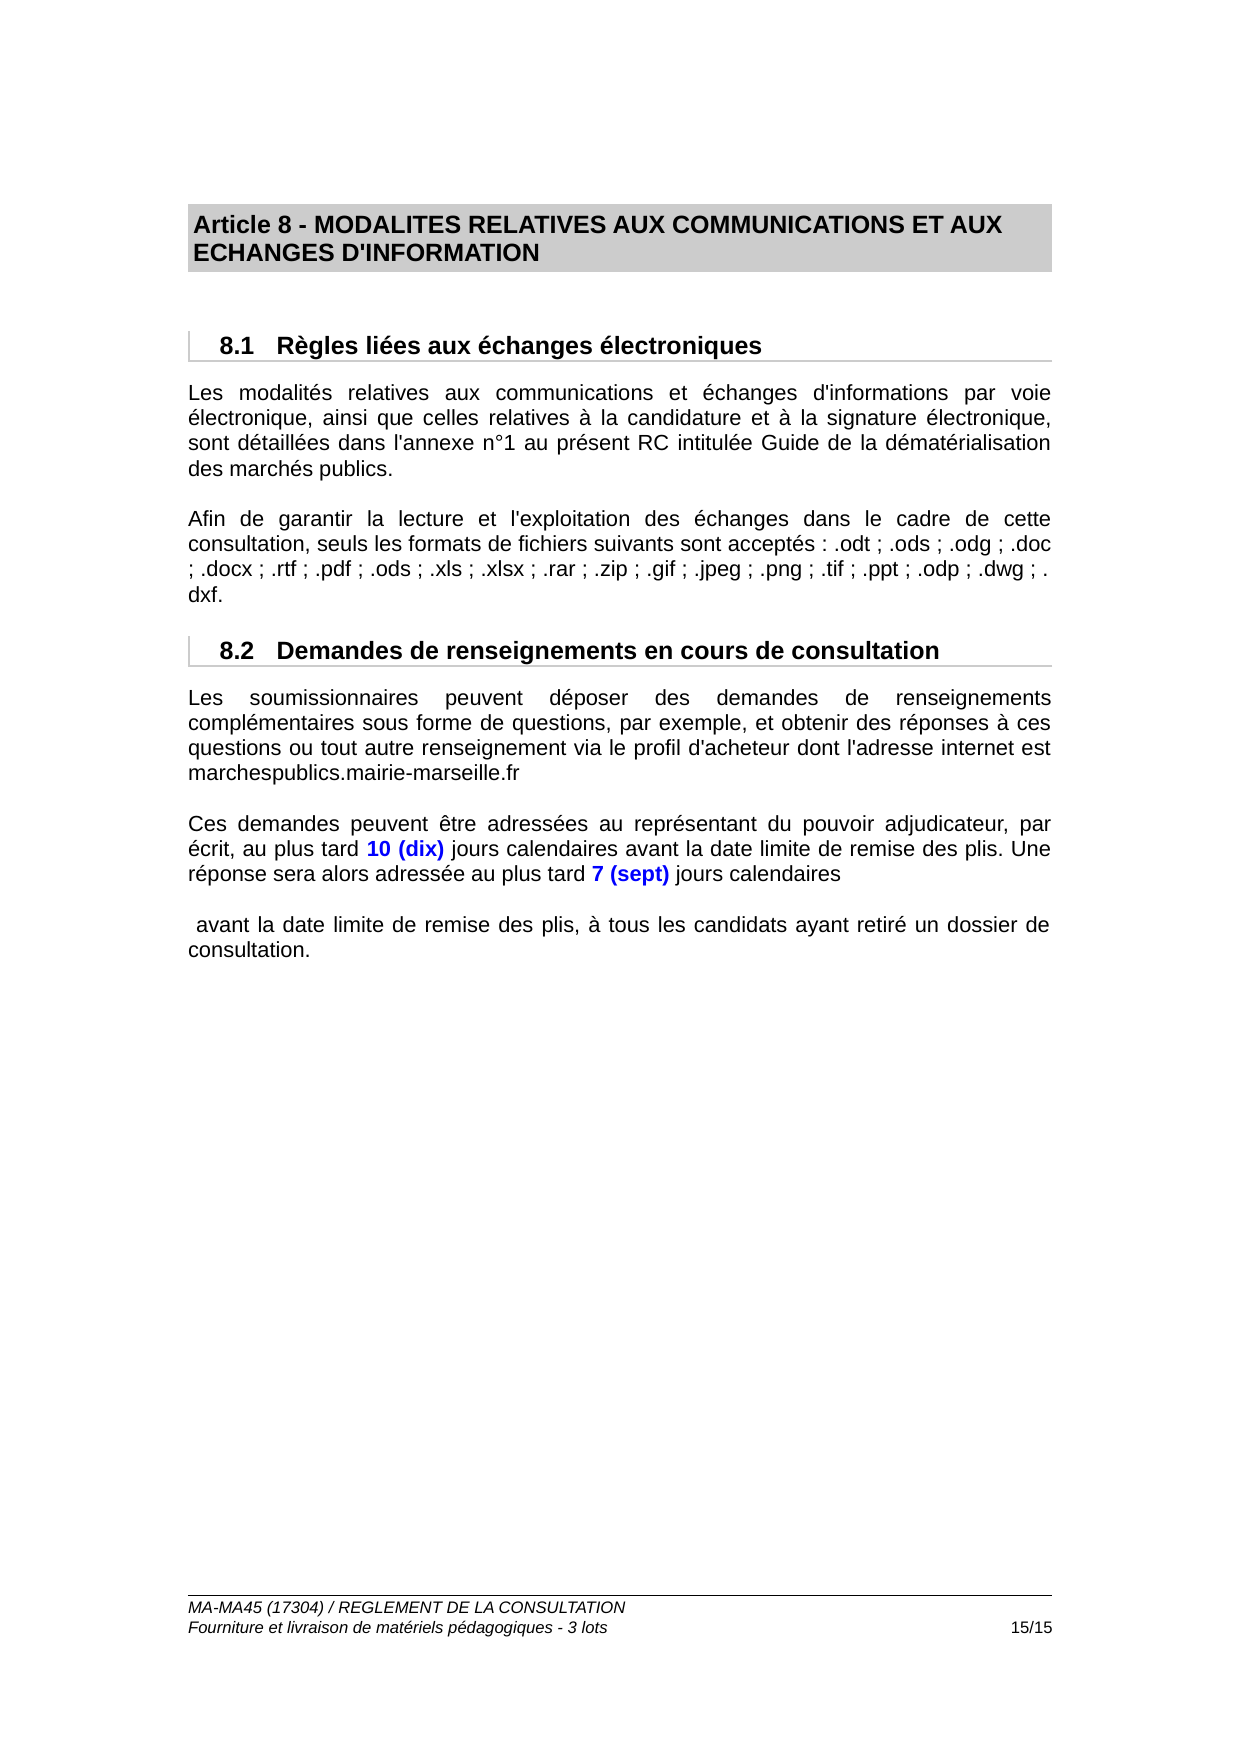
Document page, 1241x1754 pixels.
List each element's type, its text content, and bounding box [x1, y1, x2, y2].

subtitle Demandes de renseignements en cours de consultation [190, 636, 1052, 665]
text Ces demandes peuvent être adressées au représentant du pouvoir adjudicateur, par écrit, au plus tard 10 (dix) jours calendaires avant la date limite de remise des plis. Une réponse sera alors adressée au plus tard 7 (sept) jours calendaires [188, 811, 1052, 886]
text Les modalités relatives aux communications et échanges d'informations par voie électronique, ainsi que celles relatives à la candidature et à la signature électronique, sont détaillées dans l'annexe n°1 au présent RC intitulée Guide de la dématérialisation des marchés publics. [188, 380, 1052, 481]
subtitle MODALITES RELATIVES AUX COMMUNICATIONS ET AUX ECHANGES D'INFORMATION [190, 207, 1050, 270]
text Afin de garantir la lecture et l'exploitation des échanges dans le cadre de cette consultation, seuls les formats de fichiers suivants sont acceptés : .odt ; .ods ; .odg ; .doc ; .docx ; .rtf ; .pdf ; .ods ; .xls ; .xlsx ; .rar ; .zip ; .gif ; .jpeg ; .png ; .tif ; .ppt ; .odp ; .dwg ; .dxf. [188, 506, 1052, 607]
subtitle Règles liées aux échanges électroniques [190, 331, 1052, 360]
text Les soumissionnaires peuvent déposer des demandes de renseignements complémentaires sous forme de questions, par exemple, et obtenir des réponses à ces questions ou tout autre renseignement via le profil d'acheteur dont l'adresse internet est marchespublics.mairie-marseille.fr [188, 685, 1052, 786]
text avant la date limite de remise des plis, à tous les candidats ayant retiré un dossier de consultation. [188, 912, 1052, 962]
